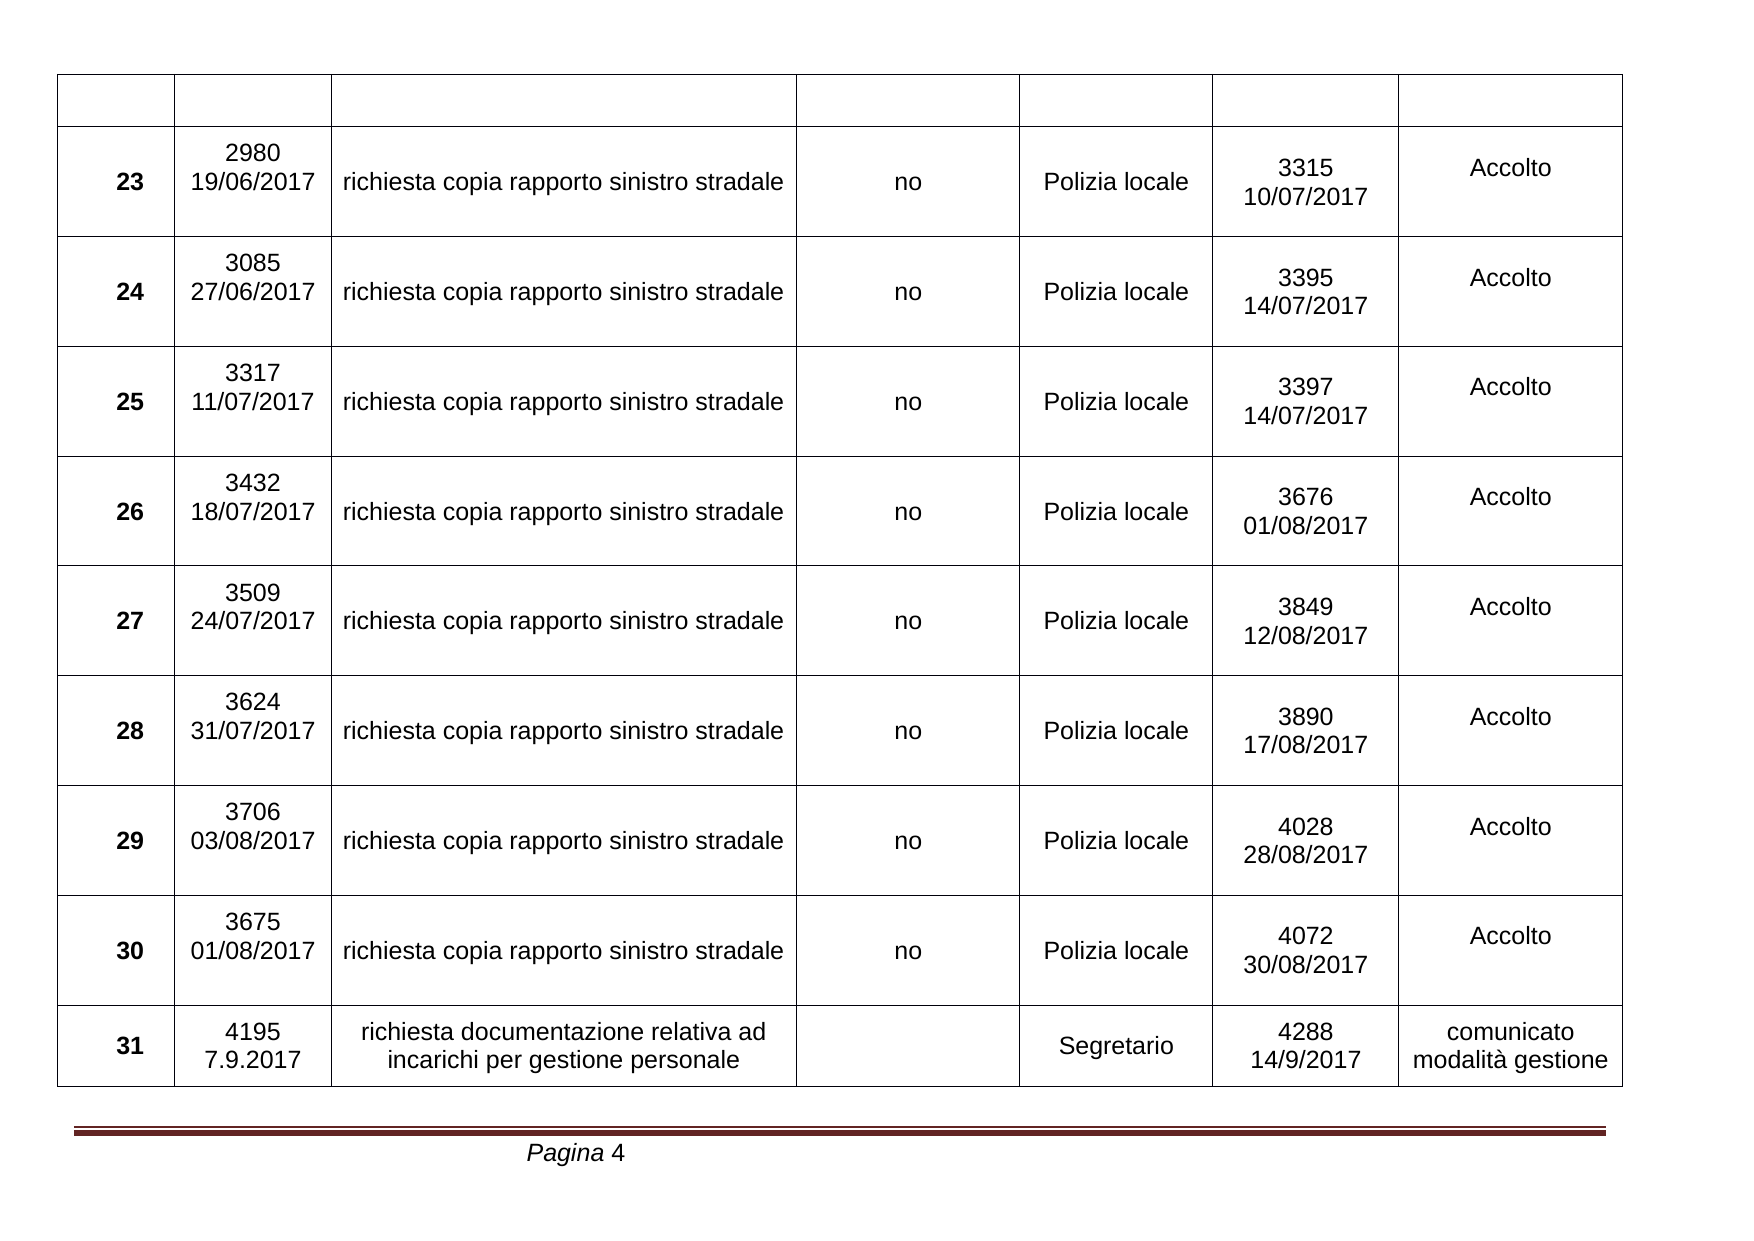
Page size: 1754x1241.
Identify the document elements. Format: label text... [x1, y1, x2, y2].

table_cell richiesta copia rapporto sinistro stradale [332, 237, 796, 346]
table_cell [1399, 75, 1622, 126]
table_cell no [797, 347, 1019, 456]
table_cell 3395 14/07/2017 [1213, 237, 1398, 346]
table_cell 4195 7.9.2017 [175, 1006, 331, 1086]
table_cell 3397 14/07/2017 [1213, 347, 1398, 456]
table_cell [797, 75, 1019, 126]
table_cell 3890 17/08/2017 [1213, 676, 1398, 785]
table_cell [58, 457, 174, 565]
table_cell Polizia locale [1020, 566, 1212, 675]
table_cell [58, 896, 174, 1004]
table_cell 3675 01/08/2017 [175, 896, 331, 1004]
table_cell Polizia locale [1020, 457, 1212, 565]
table_cell Polizia locale [1020, 237, 1212, 346]
table_cell [58, 676, 174, 785]
table_cell Accolto [1399, 347, 1622, 456]
table_cell comunicato modalità gestione [1399, 1006, 1622, 1086]
table_cell [332, 75, 796, 126]
table_cell richiesta documentazione relativa ad incarichi per gestione personale [332, 1006, 796, 1086]
table_cell Polizia locale [1020, 676, 1212, 785]
table_cell no [797, 237, 1019, 346]
table_cell no [797, 127, 1019, 236]
table_cell no [797, 566, 1019, 675]
table_cell no [797, 457, 1019, 565]
table_cell 3676 01/08/2017 [1213, 457, 1398, 565]
table_cell 4288 14/9/2017 [1213, 1006, 1398, 1086]
table_cell 4072 30/08/2017 [1213, 896, 1398, 1004]
table_cell Segretario [1020, 1006, 1212, 1086]
table_cell richiesta copia rapporto sinistro stradale [332, 676, 796, 785]
table_cell richiesta copia rapporto sinistro stradale [332, 127, 796, 236]
table_cell [58, 566, 174, 675]
table_cell 3849 12/08/2017 [1213, 566, 1398, 675]
table_cell [58, 237, 174, 346]
table_cell [58, 75, 174, 126]
table_cell [1213, 75, 1398, 126]
table_cell 3085 27/06/2017 [175, 237, 331, 346]
table_cell no [797, 896, 1019, 1004]
table_cell 3624 31/07/2017 [175, 676, 331, 785]
table_cell Polizia locale [1020, 896, 1212, 1004]
table_cell [58, 127, 174, 236]
table_cell [58, 786, 174, 895]
table_cell Accolto [1399, 786, 1622, 895]
table_cell Accolto [1399, 566, 1622, 675]
table_cell 3432 18/07/2017 [175, 457, 331, 565]
table_cell Polizia locale [1020, 347, 1212, 456]
table_cell [58, 347, 174, 456]
table_cell Accolto [1399, 676, 1622, 785]
table_cell no [797, 676, 1019, 785]
table_cell richiesta copia rapporto sinistro stradale [332, 566, 796, 675]
table_cell richiesta copia rapporto sinistro stradale [332, 896, 796, 1004]
table_cell 2980 19/06/2017 [175, 127, 331, 236]
table_cell [1020, 75, 1212, 126]
table_cell richiesta copia rapporto sinistro stradale [332, 457, 796, 565]
table_cell no [797, 786, 1019, 895]
table_cell 3509 24/07/2017 [175, 566, 331, 675]
table_cell [175, 75, 331, 126]
table_cell 3315 10/07/2017 [1213, 127, 1398, 236]
table_cell [58, 1006, 174, 1086]
table_cell Accolto [1399, 896, 1622, 1004]
table_cell Accolto [1399, 127, 1622, 236]
table_cell Accolto [1399, 237, 1622, 346]
table_cell 3317 11/07/2017 [175, 347, 331, 456]
table_cell 3706 03/08/2017 [175, 786, 331, 895]
table_cell Polizia locale [1020, 127, 1212, 236]
table_cell richiesta copia rapporto sinistro stradale [332, 347, 796, 456]
table_cell Polizia locale [1020, 786, 1212, 895]
table_cell Accolto [1399, 457, 1622, 565]
table_cell [797, 1006, 1019, 1086]
table_cell 4028 28/08/2017 [1213, 786, 1398, 895]
table_cell richiesta copia rapporto sinistro stradale [332, 786, 796, 895]
